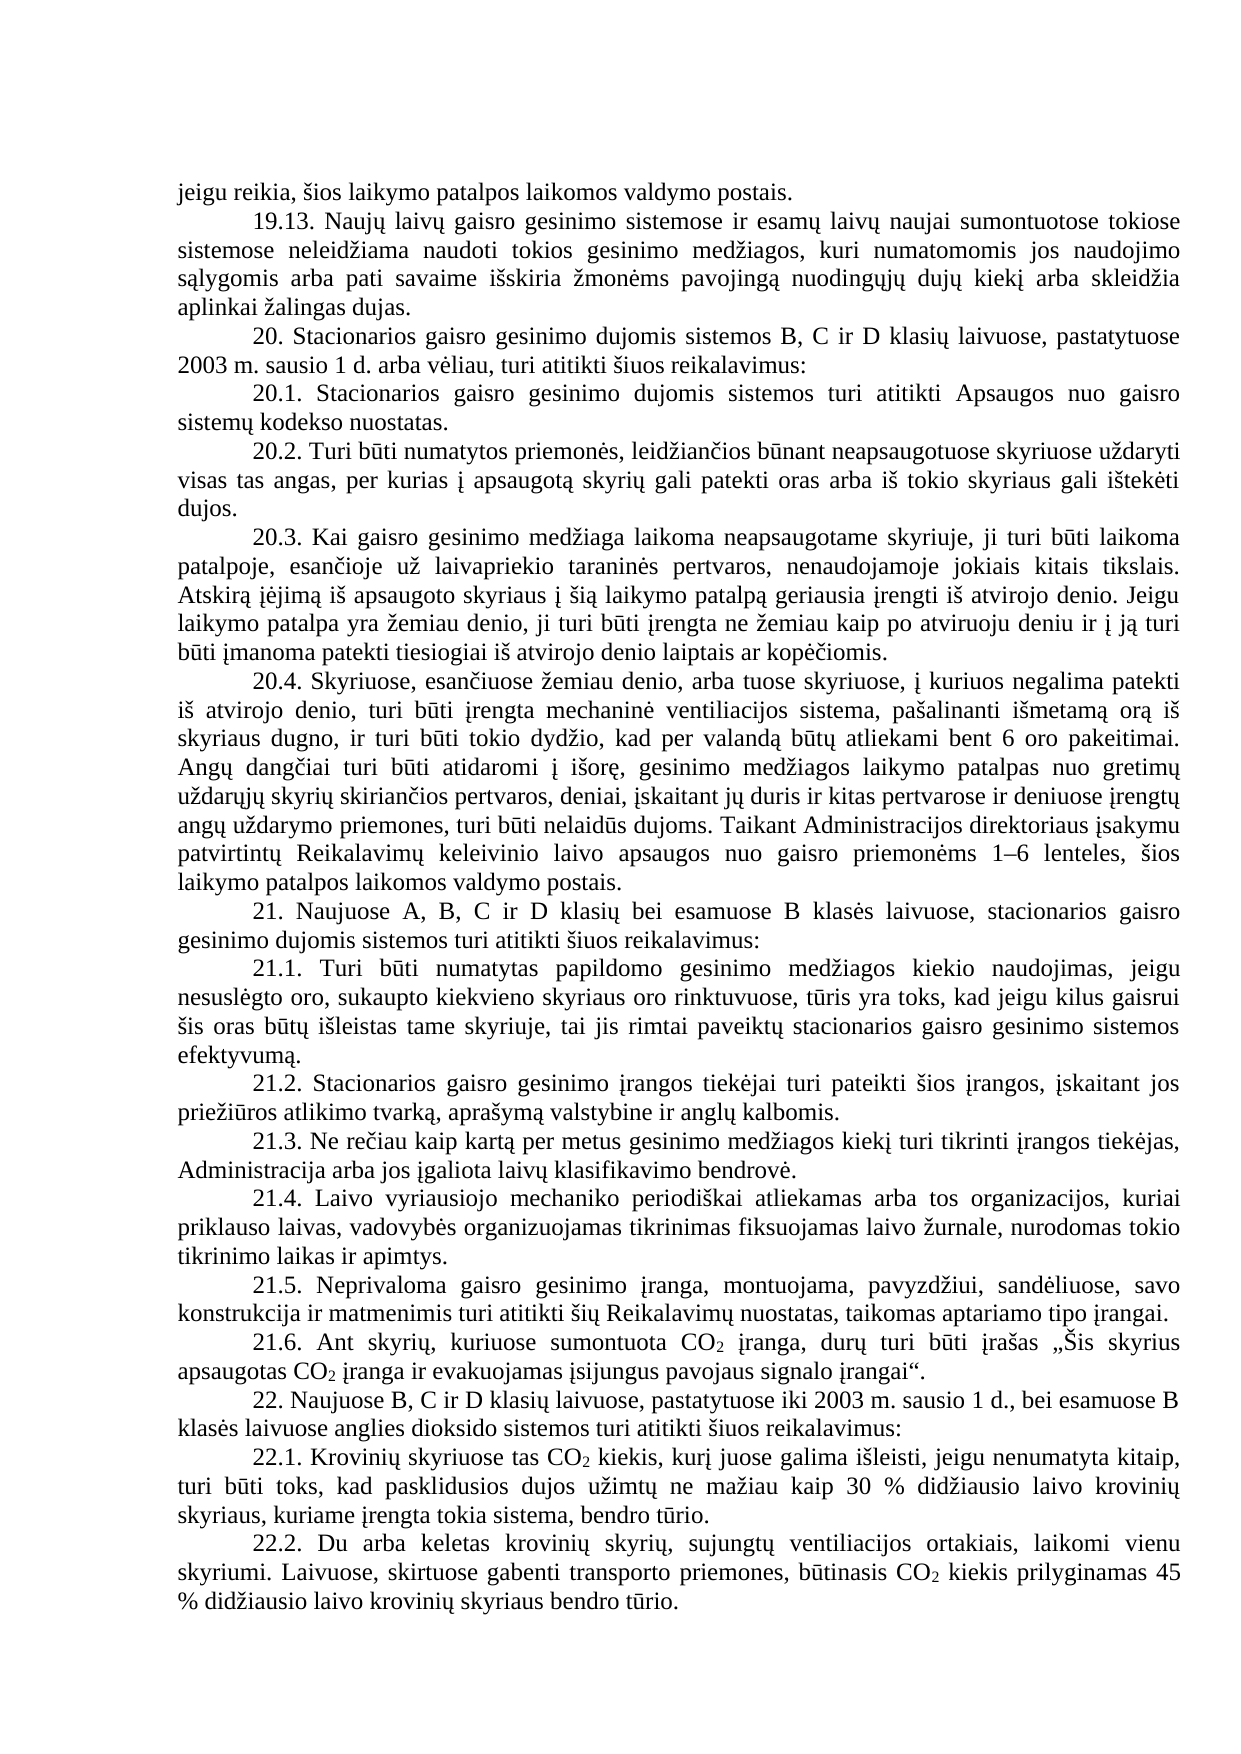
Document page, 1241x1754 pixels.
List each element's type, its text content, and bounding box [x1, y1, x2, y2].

text 21.1. Turi būti numatytas papildomo gesinimo medžiagos kiekio naudojimas, jeigu nesuslėgto oro, sukaupto kiekvieno skyriaus oro rinktuvuose, tūris yra toks, kad jeigu kilus gaisrui šis oras būtų išleistas tame skyriuje, tai jis rimtai paveiktų stacionarios gaisro gesinimo sistemos efektyvumą. [177, 953, 1181, 1068]
text 19.13. Naujų laivų gaisro gesinimo sistemose ir esamų laivų naujai sumontuotose tokiose sistemose neleidžiama naudoti tokios gesinimo medžiagos, kuri numatomomis jos naudojimo sąlygomis arba pati savaime išskiria žmonėms pavojingą nuodingųjų dujų kiekį arba skleidžia aplinkai žalingas dujas. [177, 206, 1181, 321]
text 21. Naujuose A, B, C ir D klasių bei esamuose B klasės laivuose, stacionarios gaisro gesinimo dujomis sistemos turi atitikti šiuos reikalavimus: [177, 896, 1181, 953]
text 21.3. Ne rečiau kaip kartą per metus gesinimo medžiagos kiekį turi tikrinti įrangos tiekėjas, Administracija arba jos įgaliota laivų klasifikavimo bendrovė. [177, 1126, 1181, 1183]
text 21.5. Neprivaloma gaisro gesinimo įranga, montuojama, pavyzdžiui, sandėliuose, savo konstrukcija ir matmenimis turi atitikti šių Reikalavimų nuostatas, taikomas aptariamo tipo įrangai. [177, 1270, 1181, 1327]
text 22.2. Du arba keletas krovinių skyrių, sujungtų ventiliacijos ortakiais, laikomi vienu skyriumi. Laivuose, skirtuose gabenti transporto priemones, būtinasis CO2 kiekis prilyginamas 45 % didžiausio laivo krovinių skyriaus bendro tūrio. [177, 1528, 1181, 1615]
text 20.4. Skyriuose, esančiuose žemiau denio, arba tuose skyriuose, į kuriuos negalima patekti iš atvirojo denio, turi būti įrengta mechaninė ventiliacijos sistema, pašalinanti išmetamą orą iš skyriaus dugno, ir turi būti tokio dydžio, kad per valandą būtų atliekami bent 6 oro pakeitimai. Angų dangčiai turi būti atidaromi į išorę, gesinimo medžiagos laikymo patalpas nuo gretimų uždarųjų skyrių skiriančios pertvaros, deniai, įskaitant jų duris ir kitas pertvarose ir deniuose įrengtų angų uždarymo priemones, turi būti nelaidūs dujoms. Taikant Administracijos direktoriaus įsakymu patvirtintų Reikalavimų keleivinio laivo apsaugos nuo gaisro priemonėms 1–6 lenteles, šios laikymo patalpos laikomos valdymo postais. [177, 666, 1181, 896]
text 22. Naujuose B, C ir D klasių laivuose, pastatytuose iki 2003 m. sausio 1 d., bei esamuose B klasės laivuose anglies dioksido sistemos turi atitikti šiuos reikalavimus: [177, 1385, 1181, 1442]
text 20.1. Stacionarios gaisro gesinimo dujomis sistemos turi atitikti Apsaugos nuo gaisro sistemų kodekso nuostatas. [177, 378, 1181, 436]
text 21.6. Ant skyrių, kuriuose sumontuota CO2 įranga, durų turi būti įrašas „Šis skyrius apsaugotas CO2 įranga ir evakuojamas įsijungus pavojaus signalo įrangai“. [177, 1327, 1181, 1385]
text 21.2. Stacionarios gaisro gesinimo įrangos tiekėjai turi pateikti šios įrangos, įskaitant jos priežiūros atlikimo tvarką, aprašymą valstybine ir anglų kalbomis. [177, 1068, 1181, 1126]
text 20.3. Kai gaisro gesinimo medžiaga laikoma neapsaugotame skyriuje, ji turi būti laikoma patalpoje, esančioje už laivapriekio taraninės pertvaros, nenaudojamoje jokiais kitais tikslais. Atskirą įėjimą iš apsaugoto skyriaus į šią laikymo patalpą geriausia įrengti iš atvirojo denio. Jeigu laikymo patalpa yra žemiau denio, ji turi būti įrengta ne žemiau kaip po atviruoju deniu ir į ją turi būti įmanoma patekti tiesiogiai iš atvirojo denio laiptais ar kopėčiomis. [177, 522, 1181, 666]
text 21.4. Laivo vyriausiojo mechaniko periodiškai atliekamas arba tos organizacijos, kuriai priklauso laivas, vadovybės organizuojamas tikrinimas fiksuojamas laivo žurnale, nurodomas tokio tikrinimo laikas ir apimtys. [177, 1183, 1181, 1270]
text 20. Stacionarios gaisro gesinimo dujomis sistemos B, C ir D klasių laivuose, pastatytuose 2003 m. sausio 1 d. arba vėliau, turi atitikti šiuos reikalavimus: [177, 321, 1181, 378]
text 22.1. Krovinių skyriuose tas CO2 kiekis, kurį juose galima išleisti, jeigu nenumatyta kitaip, turi būti toks, kad pasklidusios dujos užimtų ne mažiau kaip 30 % didžiausio laivo krovinių skyriaus, kuriame įrengta tokia sistema, bendro tūrio. [177, 1442, 1181, 1528]
text 20.2. Turi būti numatytos priemonės, leidžiančios būnant neapsaugotuose skyriuose uždaryti visas tas angas, per kurias į apsaugotą skyrių gali patekti oras arba iš tokio skyriaus gali ištekėti dujos. [177, 436, 1181, 522]
text jeigu reikia, šios laikymo patalpos laikomos valdymo postais. [177, 177, 1181, 206]
